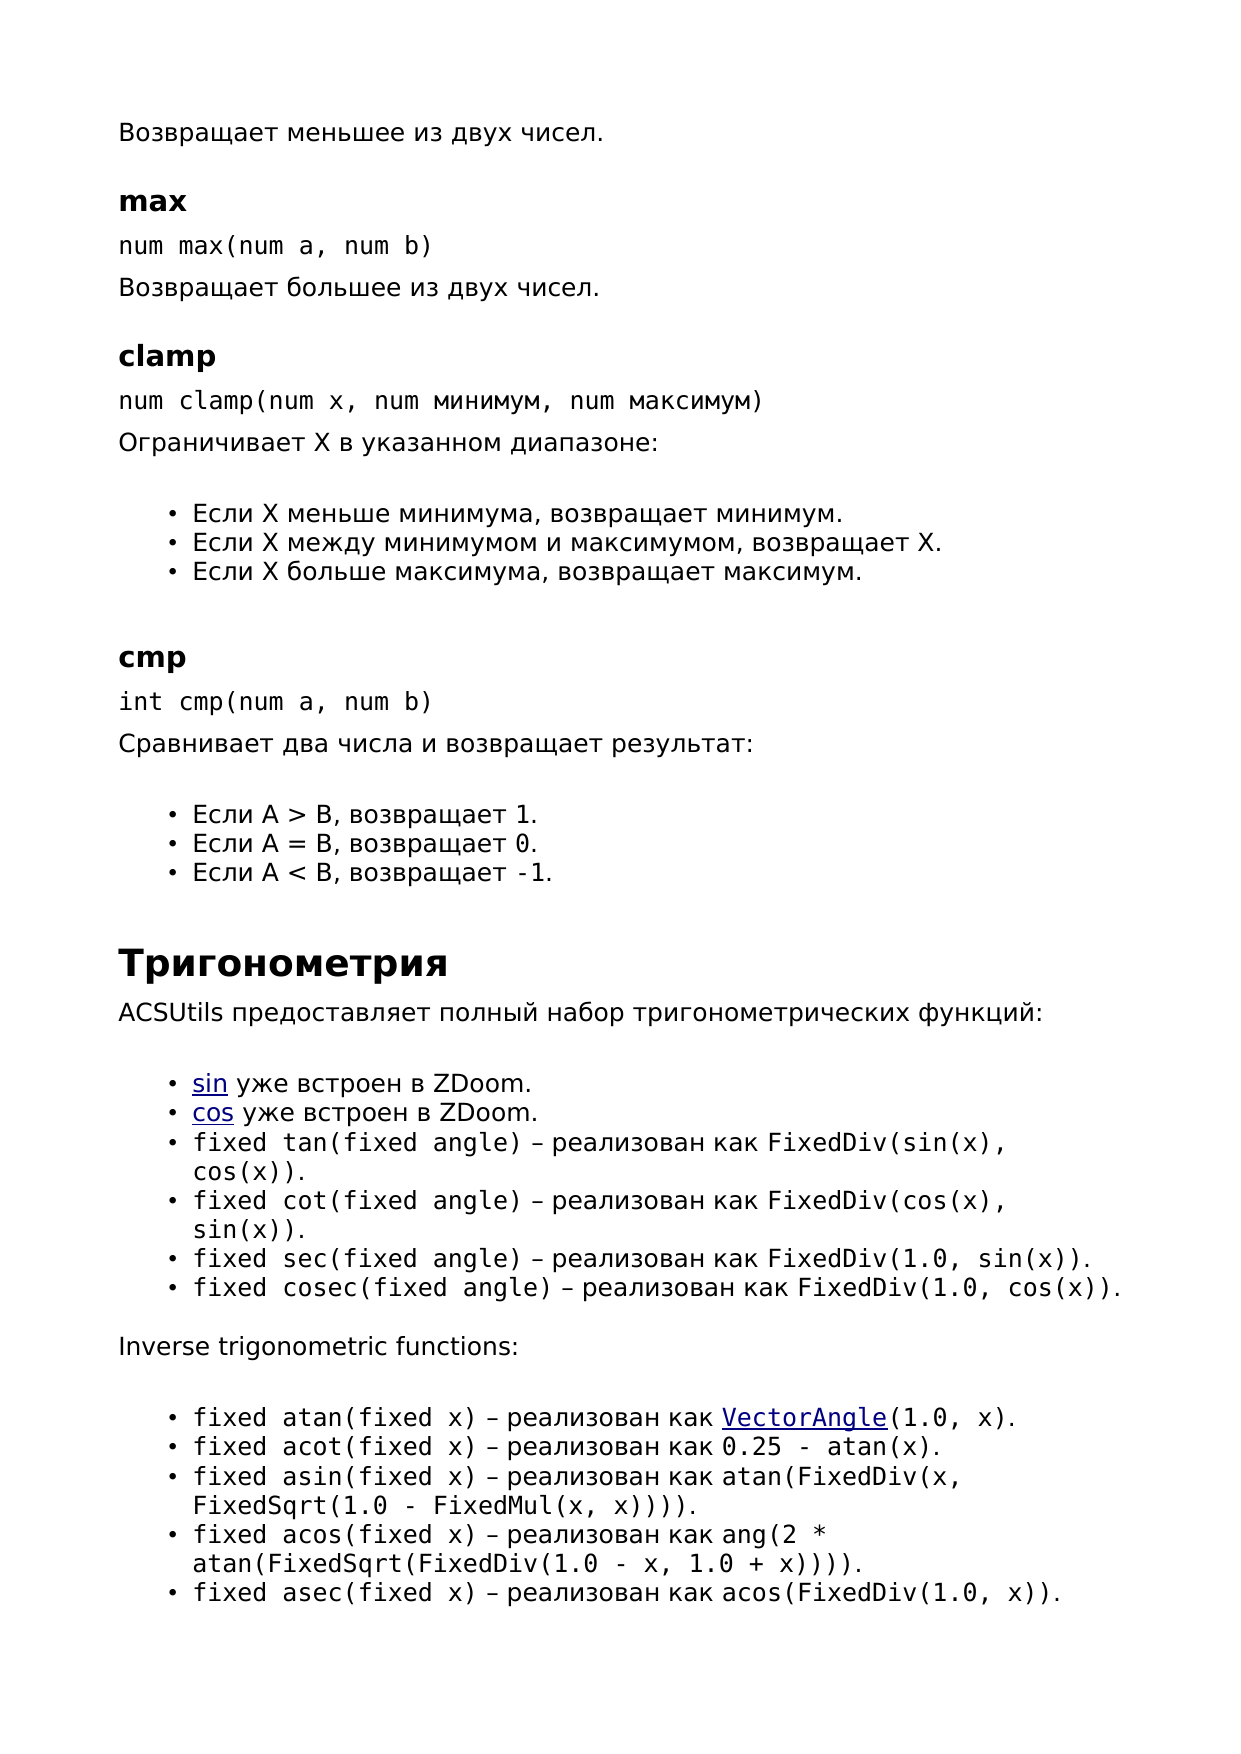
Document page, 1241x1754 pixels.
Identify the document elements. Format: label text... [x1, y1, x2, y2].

text num max(num a, num b) [118, 231, 1122, 260]
list Если X больше максимума, возвращает максимум. [177, 557, 1122, 586]
subtitle clamp [118, 339, 1122, 373]
text Inverse trigonometric functions: [118, 1332, 1122, 1361]
list fixed acos(fixed x) – реализован как ang(2 * atan(FixedSqrt(FixedDiv(1.0 - x, 1.0 + x)))). [177, 1520, 1122, 1578]
text Возвращает меньшее из двух чисел. [118, 118, 1122, 147]
list Если A < B, возвращает -1. [177, 858, 1122, 888]
list fixed sec(fixed angle) – реализован как FixedDiv(1.0, sin(x)). [177, 1244, 1122, 1273]
list Если X между минимумом и максимумом, возвращает X. [177, 528, 1122, 557]
text Сравнивает два числа и возвращает результат: [118, 729, 1122, 758]
list cos уже встроен в ZDoom. [177, 1098, 1122, 1128]
text num clamp(num x, num минимум, num максимум) [118, 386, 1122, 415]
subtitle cmp [118, 641, 1122, 675]
list fixed acot(fixed x) – реализован как 0.25 - atan(x). [177, 1432, 1122, 1462]
list fixed cosec(fixed angle) – реализован как FixedDiv(1.0, cos(x)). [177, 1273, 1122, 1303]
list fixed atan(fixed x) – реализован как VectorAngle(1.0, x). [177, 1403, 1122, 1432]
list fixed cot(fixed angle) – реализован как FixedDiv(cos(x), sin(x)). [177, 1186, 1122, 1244]
list fixed asin(fixed x) – реализован как atan(FixedDiv(x, FixedSqrt(1.0 - FixedMul(x, x)))). [177, 1462, 1122, 1520]
text int cmp(num a, num b) [118, 687, 1122, 716]
list fixed asec(fixed x) – реализован как acos(FixedDiv(1.0, x)). [177, 1578, 1122, 1607]
text Возвращает большее из двух чисел. [118, 273, 1122, 302]
subtitle Тригонометрия [118, 942, 1122, 986]
text ACSUtils предоставляет полный набор тригонометрических функций: [118, 998, 1122, 1027]
list sin уже встроен в ZDoom. [177, 1069, 1122, 1098]
text Ограничивает X в указанном диапазоне: [118, 428, 1122, 457]
subtitle max [118, 185, 1122, 219]
list Если A > B, возвращает 1. [177, 800, 1122, 829]
list Если X меньше минимума, возвращает минимум. [177, 499, 1122, 528]
list fixed tan(fixed angle) – реализован как FixedDiv(sin(x), cos(x)). [177, 1128, 1122, 1186]
list Если A = B, возвращает 0. [177, 829, 1122, 858]
